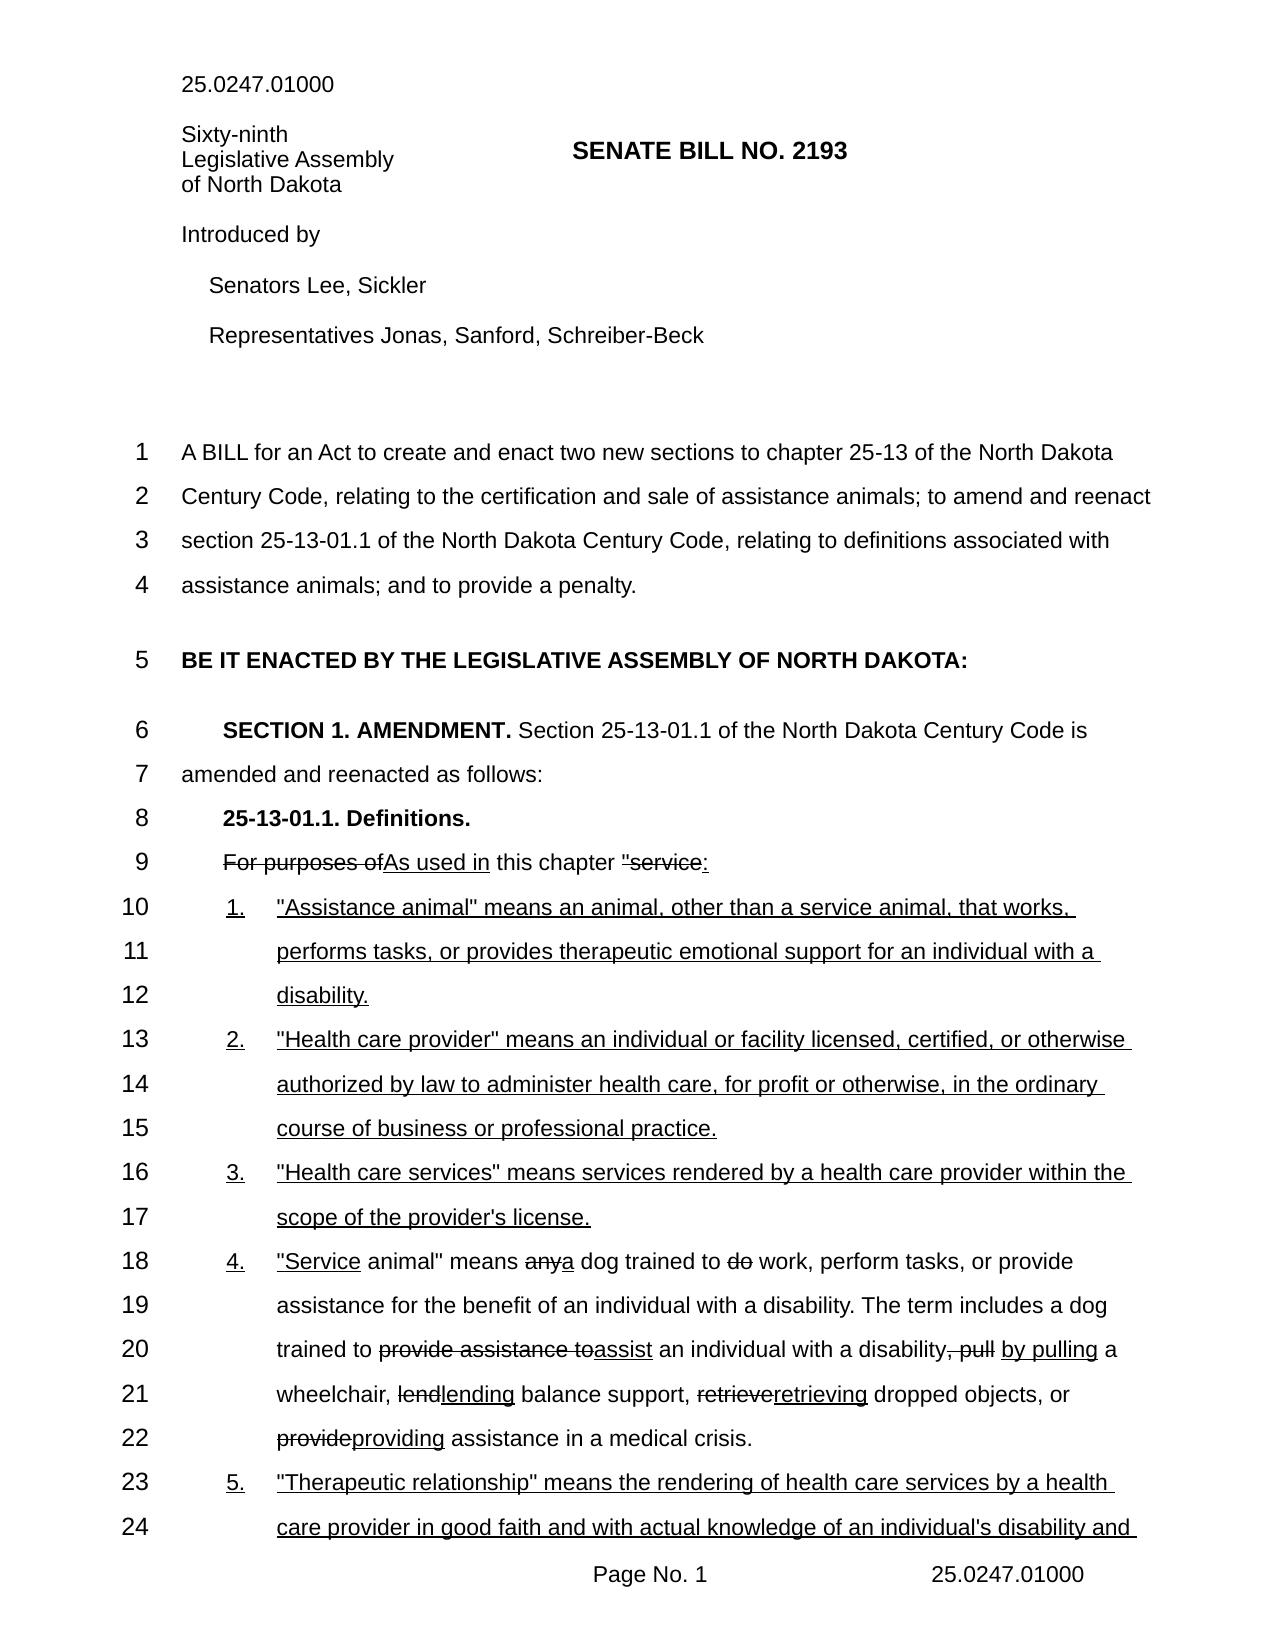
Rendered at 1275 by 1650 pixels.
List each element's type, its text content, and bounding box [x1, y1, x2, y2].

subtitle 25‑13‑01.1. Definitions. [181, 791, 1154, 835]
text of North Dakota [181, 173, 1154, 198]
title BILL NO. [565, 136, 848, 165]
text Introduced by [181, 223, 1154, 248]
text Senators Lee, Sickler [208, 275, 1154, 298]
text . [181, 73, 1154, 133]
text Representatives Jonas, Sanford, Schreiber-Beck [208, 325, 1154, 348]
text 1. "Assistance animal" means an animal, other than a service animal, that works, performs tasks, or provides therapeutic emotional support for an individual with a disability. [181, 880, 1154, 1012]
text 5. "Therapeutic relationship" means the rendering of health care services by a health care provider in good faith and with actual knowledge of an individual's disability and [181, 1455, 1154, 1544]
text 2. "Health care provider" means an individual or facility licensed, certified, or otherwise authorized by law to administer health care, for profit or otherwise, in the ordinary course of business or professional practice. [181, 1012, 1154, 1145]
text 3. "Health care services" means services rendered by a health care provider within the scope of the provider's license. [181, 1145, 1154, 1234]
text BE IT ENACTED BY THE LEGISLATIVE ASSEMBLY OF NORTH DAKOTA: [181, 633, 1154, 678]
text For purposes ofAs used in this chapter "service: [181, 835, 1154, 880]
text Legislative Assembly [181, 148, 1154, 173]
text 4. "Service animal" means anya dog trained to do work, perform tasks, or provide assistance for the benefit of an individual with a disability. The term includes a dog trained to provide assistance toassist an individual with a disability, pull by pulling a wheelchair, lendlending balance support, retrieveretrieving dropped objects, or provideproviding assistance in a medical crisis. [181, 1234, 1154, 1455]
title A BILL for an Act to create and enact two new sections to chapter 25‑13 of the North Dakota Century Code, relating to the certification and sale of assistance animals; to amend and reenact section 25‑13‑01.1 of the North Dakota Century Code, relating to definitions associated with assistance animals; and to provide a penalty. [181, 425, 1154, 602]
text SECTION 1. AMENDMENT. Section 25‑13‑01.1 of the North Dakota Century Code is amended and reenacted as follows: [181, 703, 1154, 791]
